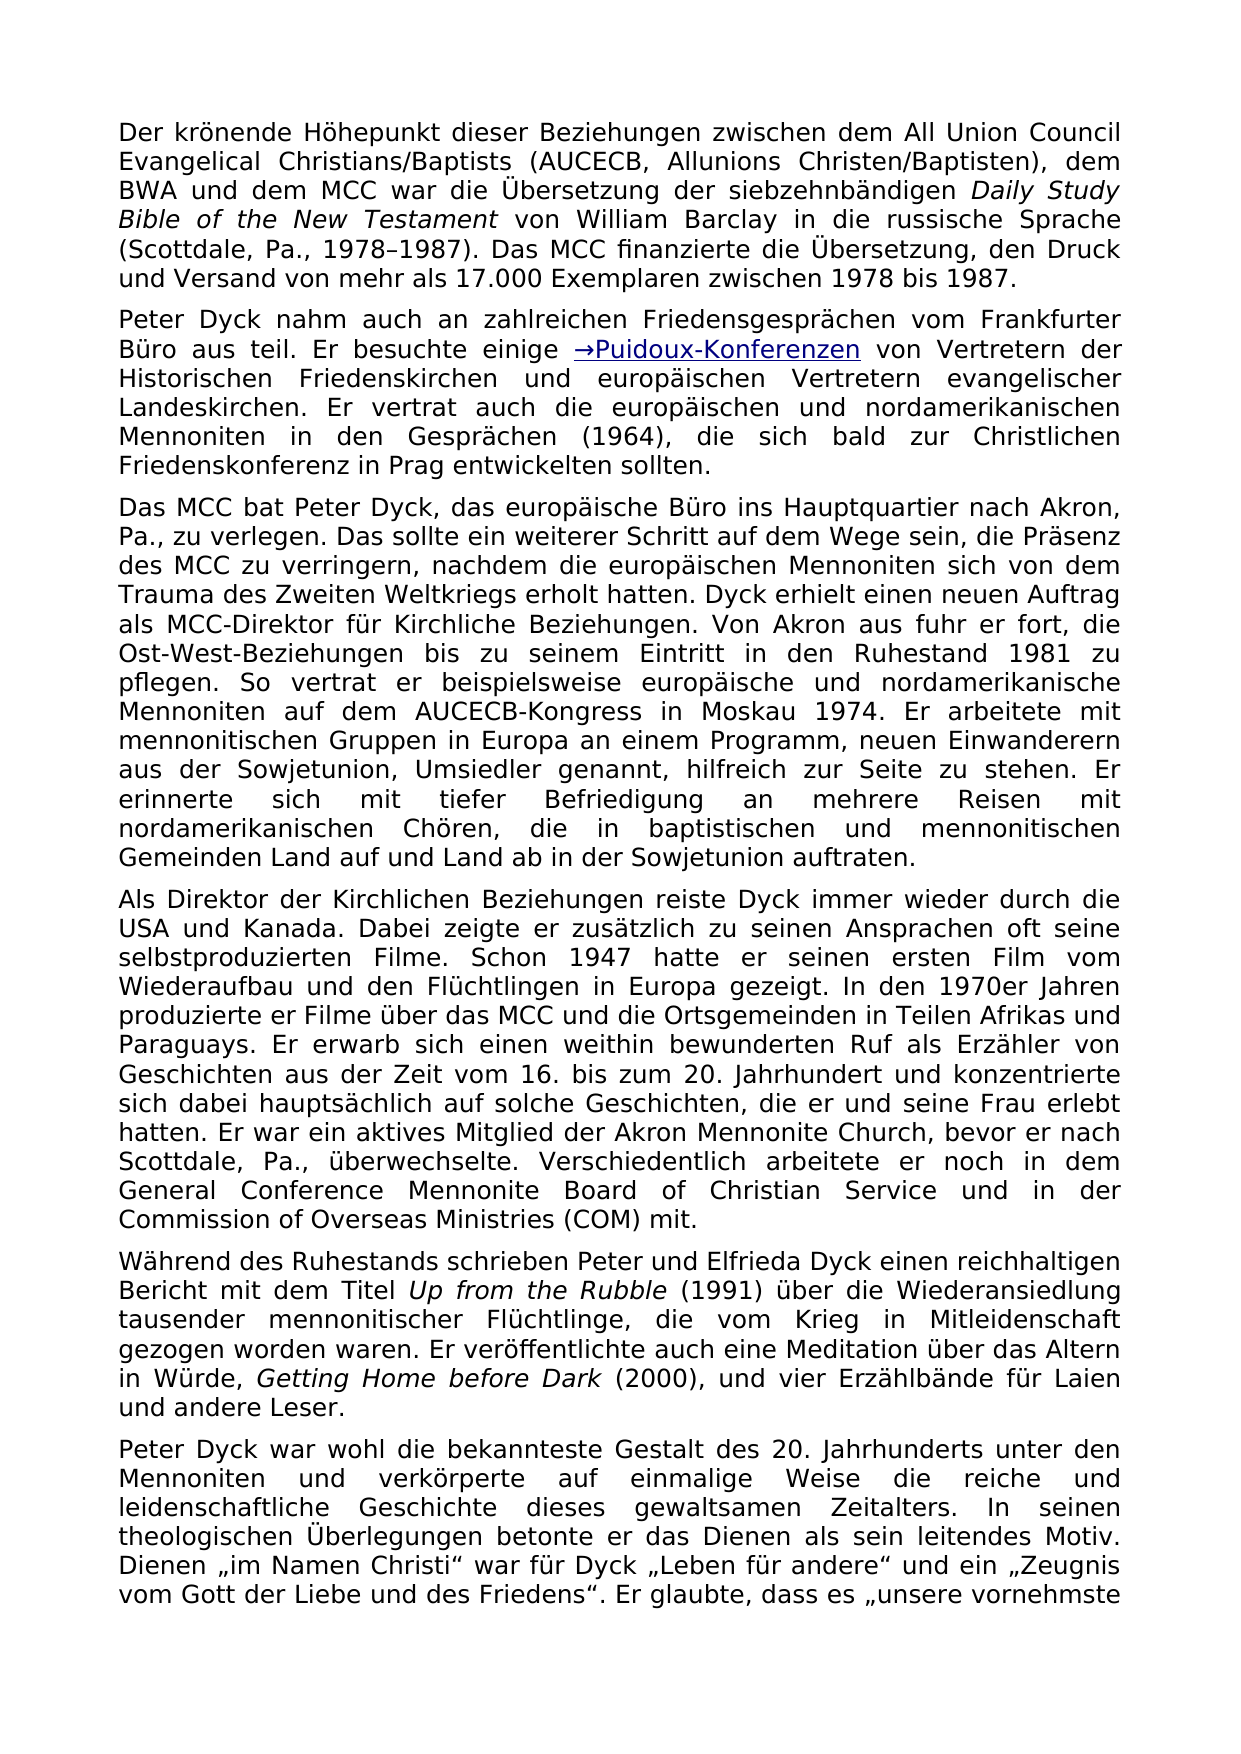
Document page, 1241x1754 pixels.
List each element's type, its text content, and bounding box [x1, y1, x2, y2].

text Peter Dyck war wohl die bekannteste Gestalt des 20. Jahrhunderts unter den Mennoniten und verkörperte auf einmalige Weise die reiche und leidenschaftliche Geschichte dieses gewaltsamen Zeitalters. In seinen theologischen Überlegungen betonte er das Dienen als sein leitendes Motiv. Dienen „im Namen Christi“ war für Dyck „Leben für andere“ und ein „Zeugnis vom Gott der Liebe und des Friedens“. Er glaubte, dass es „unsere vornehmste [118, 1435, 1122, 1610]
text Das MCC bat Peter Dyck, das europäische Büro ins Hauptquartier nach Akron, Pa., zu verlegen. Das sollte ein weiterer Schritt auf dem Wege sein, die Präsenz des MCC zu verringern, nachdem die europäischen Mennoniten sich von dem Trauma des Zweiten Weltkriegs erholt hatten. Dyck erhielt einen neuen Auftrag als MCC-Direktor für Kirchliche Beziehungen. Von Akron aus fuhr er fort, die Ost-West-Beziehungen bis zu seinem Eintritt in den Ruhestand 1981 zu pflegen. So vertrat er beispielsweise europäische und nordamerikanische Mennoniten auf dem AUCECB-Kongress in Moskau 1974. Er arbeitete mit mennonitischen Gruppen in Europa an einem Programm, neuen Einwanderern aus der Sowjetunion, Umsiedler genannt, hilfreich zur Seite zu stehen. Er erinnerte sich mit tiefer Befriedigung an mehrere Reisen mit nordamerikanischen Chören, die in baptistischen und mennonitischen Gemeinden Land auf und Land ab in der Sowjetunion auftraten. [118, 493, 1122, 872]
text Als Direktor der Kirchlichen Beziehungen reiste Dyck immer wieder durch die USA und Kanada. Dabei zeigte er zusätzlich zu seinen Ansprachen oft seine selbstproduzierten Filme. Schon 1947 hatte er seinen ersten Film vom Wiederaufbau und den Flüchtlingen in Europa gezeigt. In den 1970er Jahren produzierte er Filme über das MCC und die Ortsgemeinden in Teilen Afrikas und Paraguays. Er erwarb sich einen weithin bewunderten Ruf als Erzähler von Geschichten aus der Zeit vom 16. bis zum 20. Jahrhundert und konzentrierte sich dabei hauptsächlich auf solche Geschichten, die er und seine Frau erlebt hatten. Er war ein aktives Mitglied der Akron Mennonite Church, bevor er nach Scottdale, Pa., überwechselte. Verschiedentlich arbeitete er noch in dem General Conference Mennonite Board of Christian Service und in der Commission of Overseas Ministries (COM) mit. [118, 885, 1122, 1235]
text Während des Ruhestands schrieben Peter und Elfrieda Dyck einen reichhaltigen Bericht mit dem Titel Up from the Rubble (1991) über die Wiederansiedlung tausender mennonitischer Flüchtlinge, die vom Krieg in Mitleidenschaft gezogen worden waren. Er veröffentlichte auch eine Meditation über das Altern in Würde, Getting Home before Dark (2000), und vier Erzählbände für Laien und andere Leser. [118, 1247, 1122, 1422]
text Der krönende Höhepunkt dieser Beziehungen zwischen dem All Union Council Evangelical Christians/Baptists (AUCECB, Allunions Christen/Baptisten), dem BWA und dem MCC war die Übersetzung der siebzehnbändigen Daily Study Bible of the New Testament von William Barclay in die russische Sprache (Scottdale, Pa., 1978–1987). Das MCC finanzierte die Übersetzung, den Druck und Versand von mehr als 17.000 Exemplaren zwischen 1978 bis 1987. [118, 118, 1122, 293]
text Peter Dyck nahm auch an zahlreichen Friedensgesprächen vom Frankfurter Büro aus teil. Er besuchte einige →Puidoux-Konferenzen von Vertretern der Historischen Friedenskirchen und europäischen Vertretern evangelischer Landeskirchen. Er vertrat auch die europäischen und nordamerikanischen Mennoniten in den Gesprächen (1964), die sich bald zur Christlichen Friedenskonferenz in Prag entwickelten sollten. [118, 306, 1122, 481]
